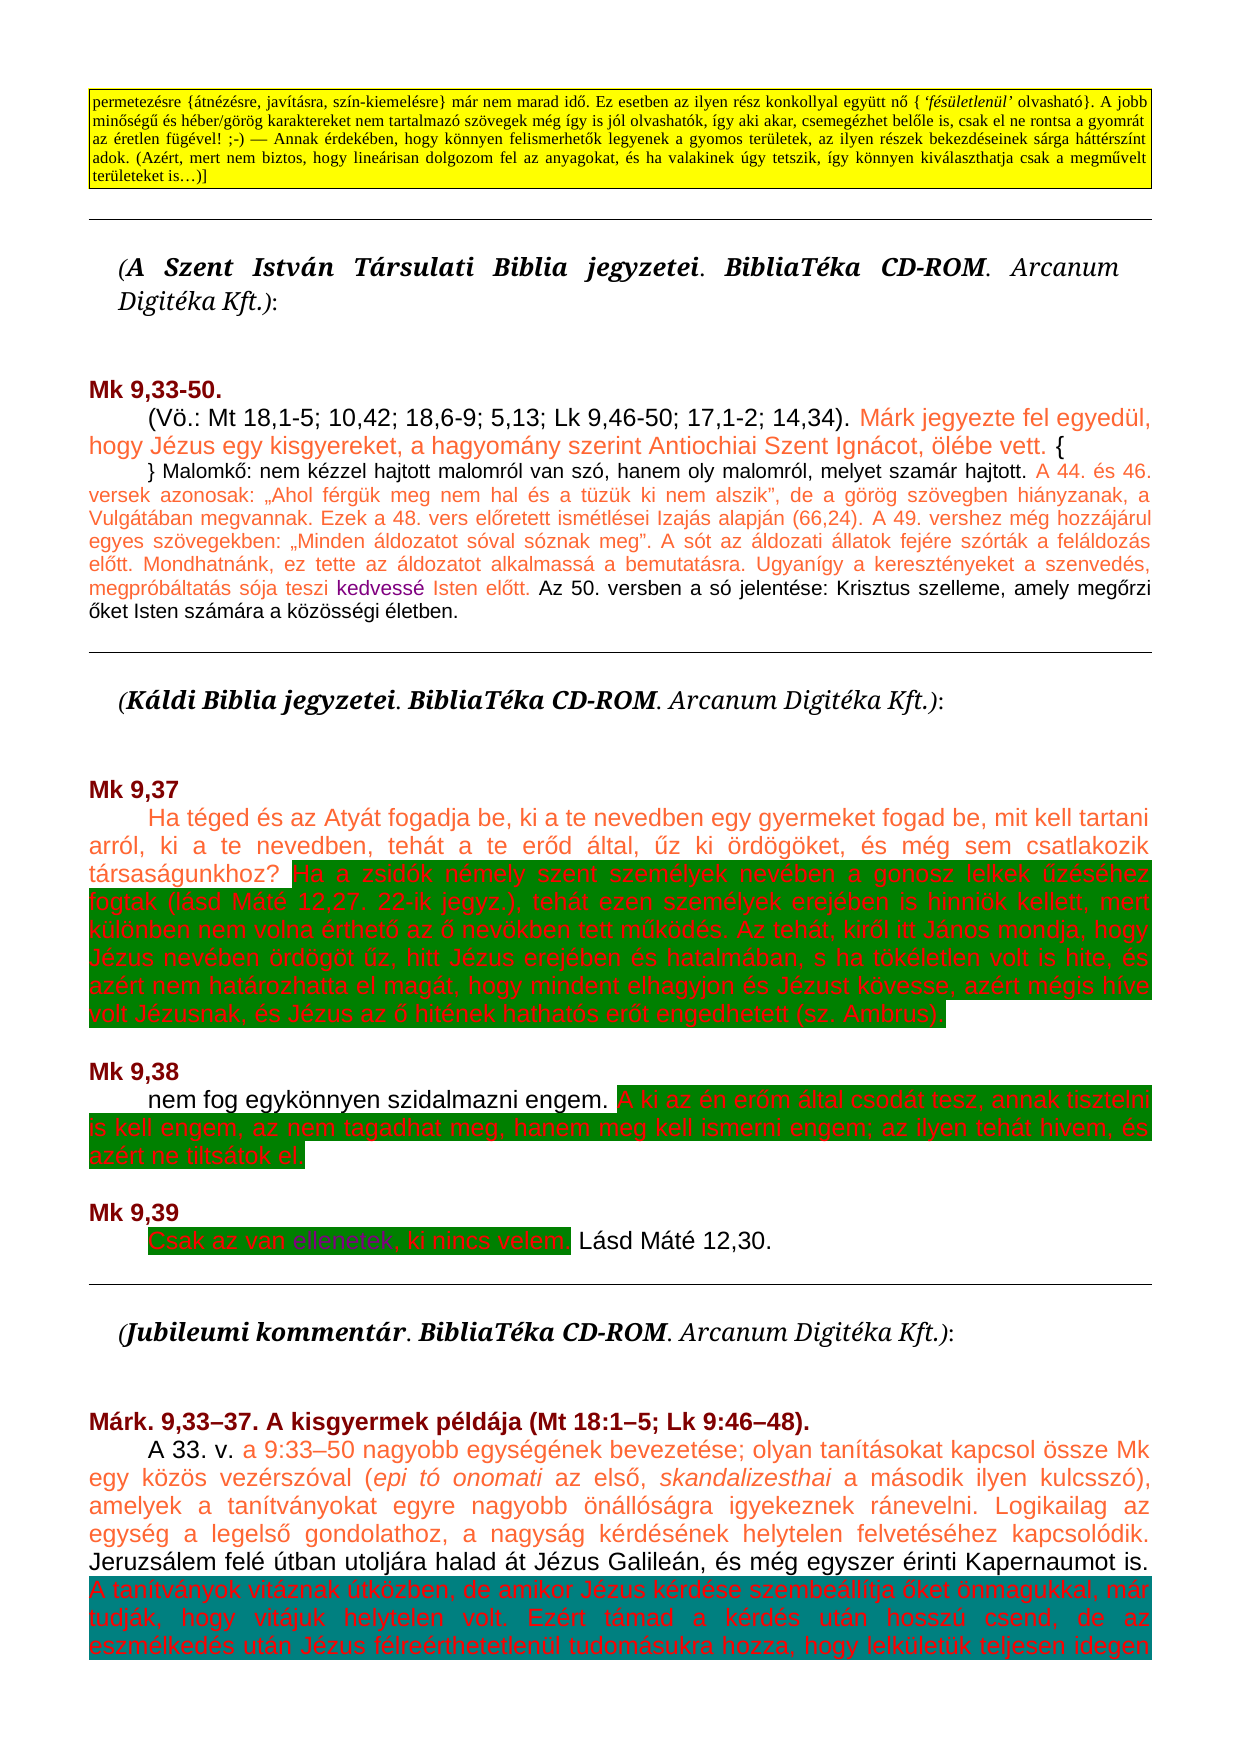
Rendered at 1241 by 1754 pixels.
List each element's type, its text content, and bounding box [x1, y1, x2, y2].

text Mk 9,33-50. [88, 376, 1152, 404]
text (Jubileumi kommentár. BibliaTéka CD-ROM. Arcanum Digitéka Kft.): [88, 1285, 1152, 1378]
text Mk 9,39 [88, 1199, 1152, 1227]
text A 33. v. a 9:33–50 nagyobb egységének bevezetése; olyan tanításokat kapcsol össze Mk egy közös vezérszóval (epi tó onomati az első, skandalizesthai a második ilyen kulcsszó), amelyek a tanítványokat egyre nagyobb önállóságra igyekeznek ránevelni. Logikailag az egység a legelső gondolathoz, a nagyság kérdésének helytelen felvetéséhez kapcsolódik. Jeruzsálem felé útban utoljára halad át Jézus Galileán, és még egyszer érinti Kapernaumot is. A tanítványok vitáznak útközben, de amikor Jézus kérdése szembeállítja őket önmagukkal, már tudják, hogy vitájuk helytelen volt. Ezért támad a kérdés után hosszú csend, de az eszmélkedés után Jézus félreérthetetlenül tudomásukra hozza, hogy lelkületük teljesen idegen [88, 1436, 1152, 1660]
text Mk 9,38 [88, 1057, 1152, 1085]
text (Vö.: Mt 18,1-5; 10,42; 18,6-9; 5,13; Lk 9,46-50; 17,1-2; 14,34). Márk jegyezte fel egyedül, hogy Jézus egy kisgyereket, a hagyomány szerint Antiochiai Szent Ignácot, ölébe vett. { [88, 404, 1152, 460]
text (A Szent István Társulati Biblia jegyzetei. BibliaTéka CD-ROM. Arcanum Digitéka Kft.): [88, 220, 1152, 347]
text Mk 9,37 [88, 776, 1152, 804]
text Márk. 9,33–37. A kisgyermek példája (Mt 18:1–5; Lk 9:46–48). [88, 1408, 1152, 1436]
text Ha téged és az Atyát fogadja be, ki a te nevedben egy gyermeket fogad be, mit kell tartani arról, ki a te nevedben, tehát a te erőd által, űz ki ördögöket, és még sem csatlakozik társaságunkhoz? Ha a zsidók némely szent személyek nevében a gonosz lelkek űzéséhez fogtak (lásd Máté 12,27. 22-ik jegyz.), tehát ezen személyek erejében is hinniök kellett, mert különben nem volna érthető az ő nevökben tett működés. Az tehát, kiről itt János mondja, hogy Jézus nevében ördögöt űz, hitt Jézus erejében és hatalmában, s ha tökéletlen volt is hite, és azért nem határozhatta el magát, hogy mindent elhagyjon és Jézust kövesse, azért mégis híve volt Jézusnak, és Jézus az ő hitének hathatós erőt engedhetett (sz. Ambrus). [88, 804, 1152, 1028]
text (Káldi Biblia jegyzetei. BibliaTéka CD-ROM. Arcanum Digitéka Kft.): [88, 653, 1152, 746]
text nem fog egykönnyen szidalmazni engem. A ki az én erőm által csodát tesz, annak tisztelni is kell engem, az nem tagadhat meg, hanem meg kell ismerni engem; az ilyen tehát hivem, és azért ne tiltsátok el. [88, 1085, 1152, 1169]
text Csak az van ellenetek, ki nincs velem. Lásd Máté 12,30. [88, 1227, 1152, 1255]
text permetezésre {átnézésre, javításra, szín-kiemelésre} már nem marad idő. Ez esetben az ilyen rész konkollyal együtt nő {‘fésületlenül’ olvasható}. A jobb minőségű és héber/görög karaktereket nem tartalmazó szövegek még így is jól olvashatók, így aki akar, csemegézhet belőle is, csak el ne rontsa a gyomrát az éretlen fügével! ;‑) ― Annak érdekében, hogy könnyen felismerhetők legyenek a gyomos területek, az ilyen részek bekezdéseinek sárga háttérszínt adok. (Azért, mert nem biztos, hogy lineárisan dolgozom fel az anyagokat, és ha valakinek úgy tetszik, így könnyen kiválaszthatja csak a megművelt területeket is…)] [90, 90, 1151, 188]
text } Malomkő: nem kézzel hajtott malomról van szó, hanem oly malomról, melyet szamár hajtott. A 44. és 46. versek azonosak: „Ahol férgük meg nem hal és a tüzük ki nem alszik”, de a görög szövegben hiányzanak, a Vulgátában megvannak. Ezek a 48. vers előretett ismétlései Izajás alapján (66,24). A 49. vershez még hozzájárul egyes szövegekben: „Minden áldozatot sóval sóznak meg”. A sót az áldozati állatok fejére szórták a feláldozás előtt. Mondhatnánk, ez tette az áldozatot alkalmassá a bemutatásra. Ugyanígy a keresztényeket a szenvedés, megpróbáltatás sója teszi kedvessé Isten előtt. Az 50. versben a só jelentése: Krisztus szelleme, amely megőrzi őket Isten számára a közösségi életben. [88, 460, 1152, 623]
